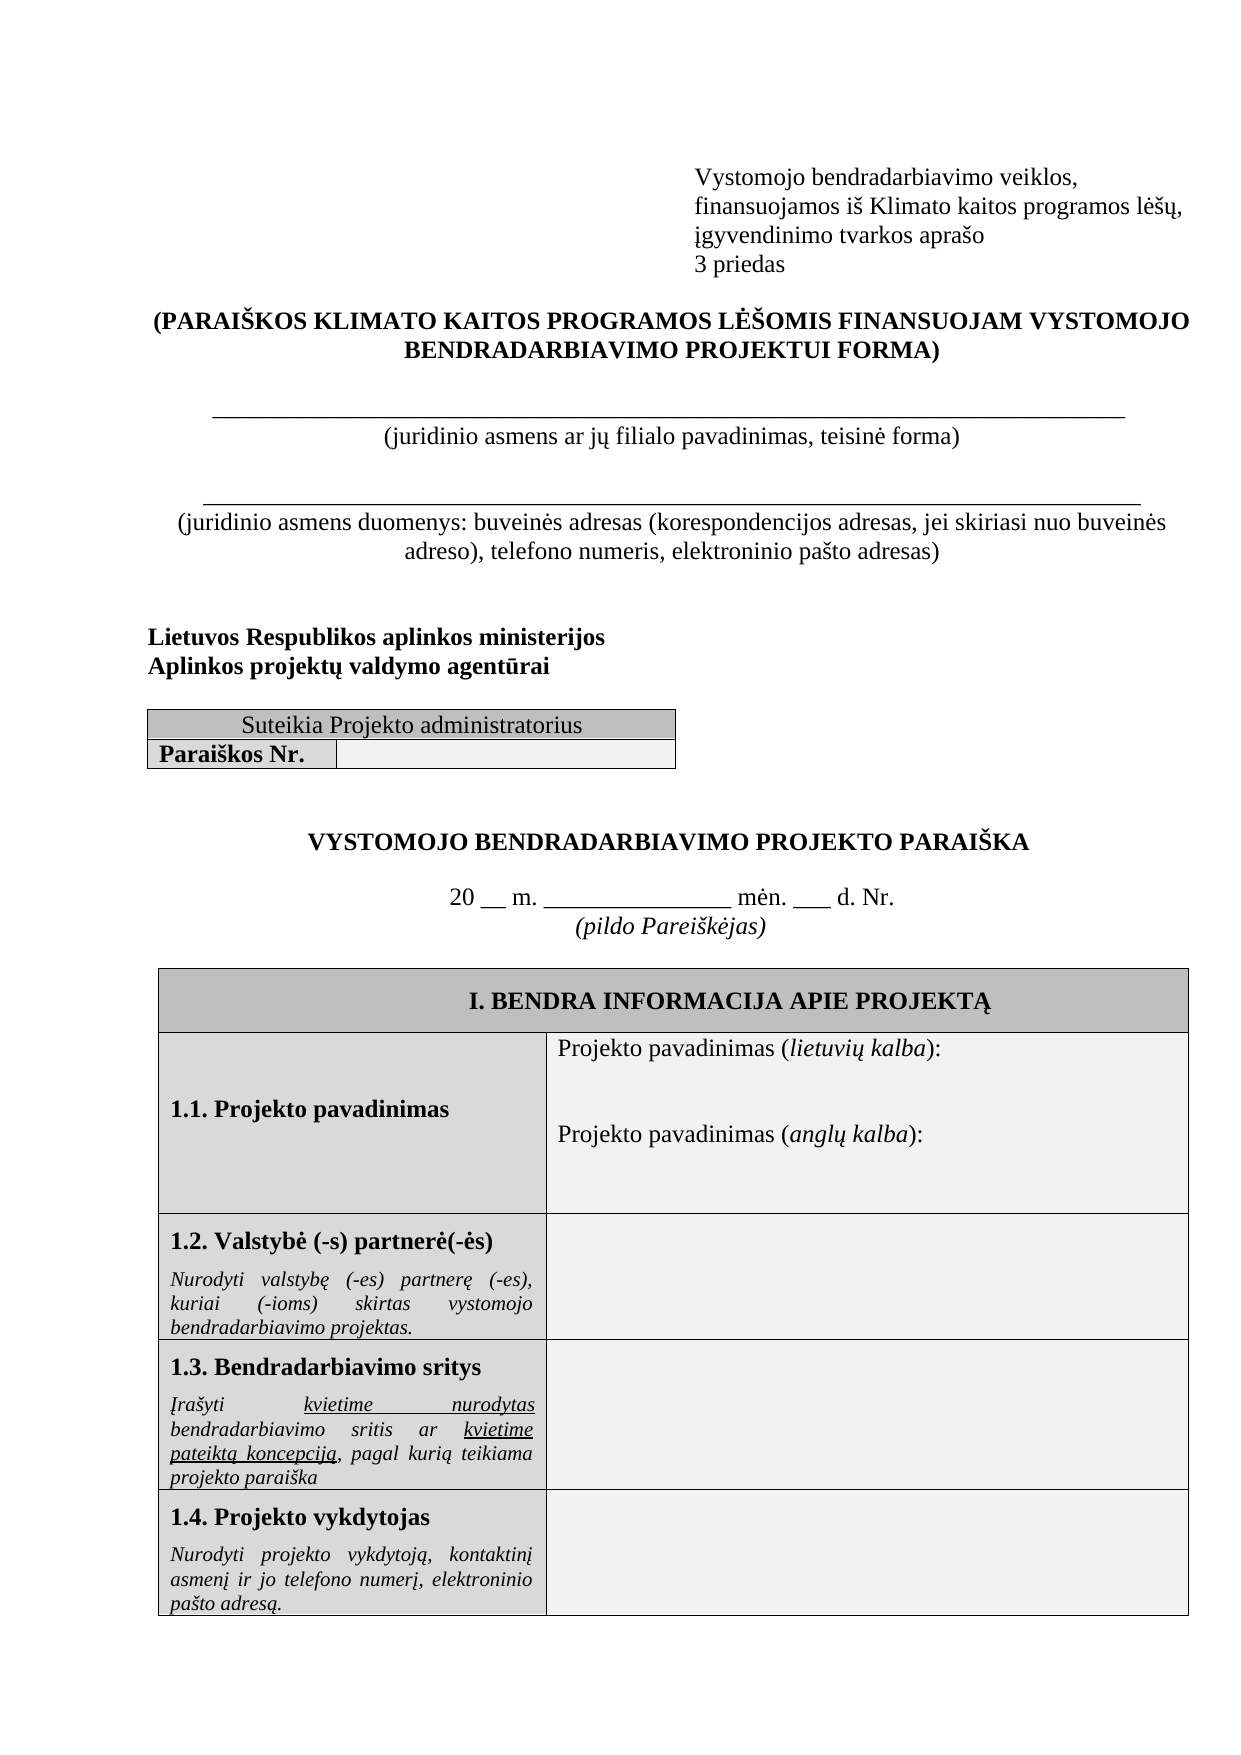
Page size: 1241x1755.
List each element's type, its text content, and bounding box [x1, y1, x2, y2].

text Aplinkos projektų valdymo agentūrai [148, 651, 1196, 680]
text (juridinio asmens duomenys: buveinės adresas (korespondencijos adresas, jei skiriasi nuo buveinės adreso), telefono numeris, elektroninio pašto adresas) [148, 507, 1196, 565]
table_cell Paraiškos Nr. [148, 740, 336, 768]
table_cell Projekto pavadinimas (lietuvių kalba): Projekto pavadinimas (anglų kalba): [547, 1033, 1188, 1213]
text VYSTOMOJO BENDRADARBIAVIMO PROJEKTO PARAIŠKA [148, 827, 1196, 856]
text (pildo Pareiškėjas) [148, 911, 1196, 939]
table_cell [337, 740, 675, 768]
table_header Suteikia Projekto administratorius [148, 710, 675, 738]
text ___________________________________________________________________________ [148, 479, 1196, 507]
table_cell 1.1. Projekto pavadinimas [159, 1033, 546, 1213]
table_header I. Bendra informacija APIE PROJEKTĄ [159, 969, 1188, 1032]
text 3 priedas [694, 249, 1196, 277]
table_cell 1.2. Valstybė (-s) partnerė(-ės) Nurodyti valstybę (-es) partnerę (-es), kuriai (-ioms) skirtas vystomojo bendradarbiavimo projektas. [159, 1214, 546, 1339]
table_cell 1.3. Bendradarbiavimo sritys Įrašyti kvietime nurodytas bendradarbiavimo sritis ar kvietime pateiktą koncepciją, pagal kurią teikiama projekto paraiška [159, 1340, 546, 1489]
text (juridinio asmens ar jų filialo pavadinimas, teisinė forma) [148, 421, 1196, 450]
table_cell 1.4. Projekto vykdytojas Nurodyti projekto vykdytoją, kontaktinį asmenį ir jo telefono numerį, elektroninio pašto adresą. [159, 1490, 546, 1614]
text (PARAIŠKOS KLIMATO KAITOS PROGRAMOS LĖŠOMIS FINANSUOJAM VYSTOMOJO BENDRADARBIAVIMO PROJEKTUI FORMA) [148, 306, 1196, 364]
text Lietuvos Respublikos aplinkos ministerijos [148, 622, 1196, 651]
table_cell [547, 1340, 1188, 1489]
table_cell [547, 1214, 1188, 1339]
text Vystomojo bendradarbiavimo veiklos, finansuojamos iš Klimato kaitos programos lėšų, įgyvendinimo tvarkos aprašo [694, 162, 1196, 249]
table_cell [547, 1490, 1188, 1614]
text 20 __ m. _______________ mėn. ___ d. Nr. [148, 882, 1196, 911]
text _________________________________________________________________________ [148, 392, 1196, 421]
